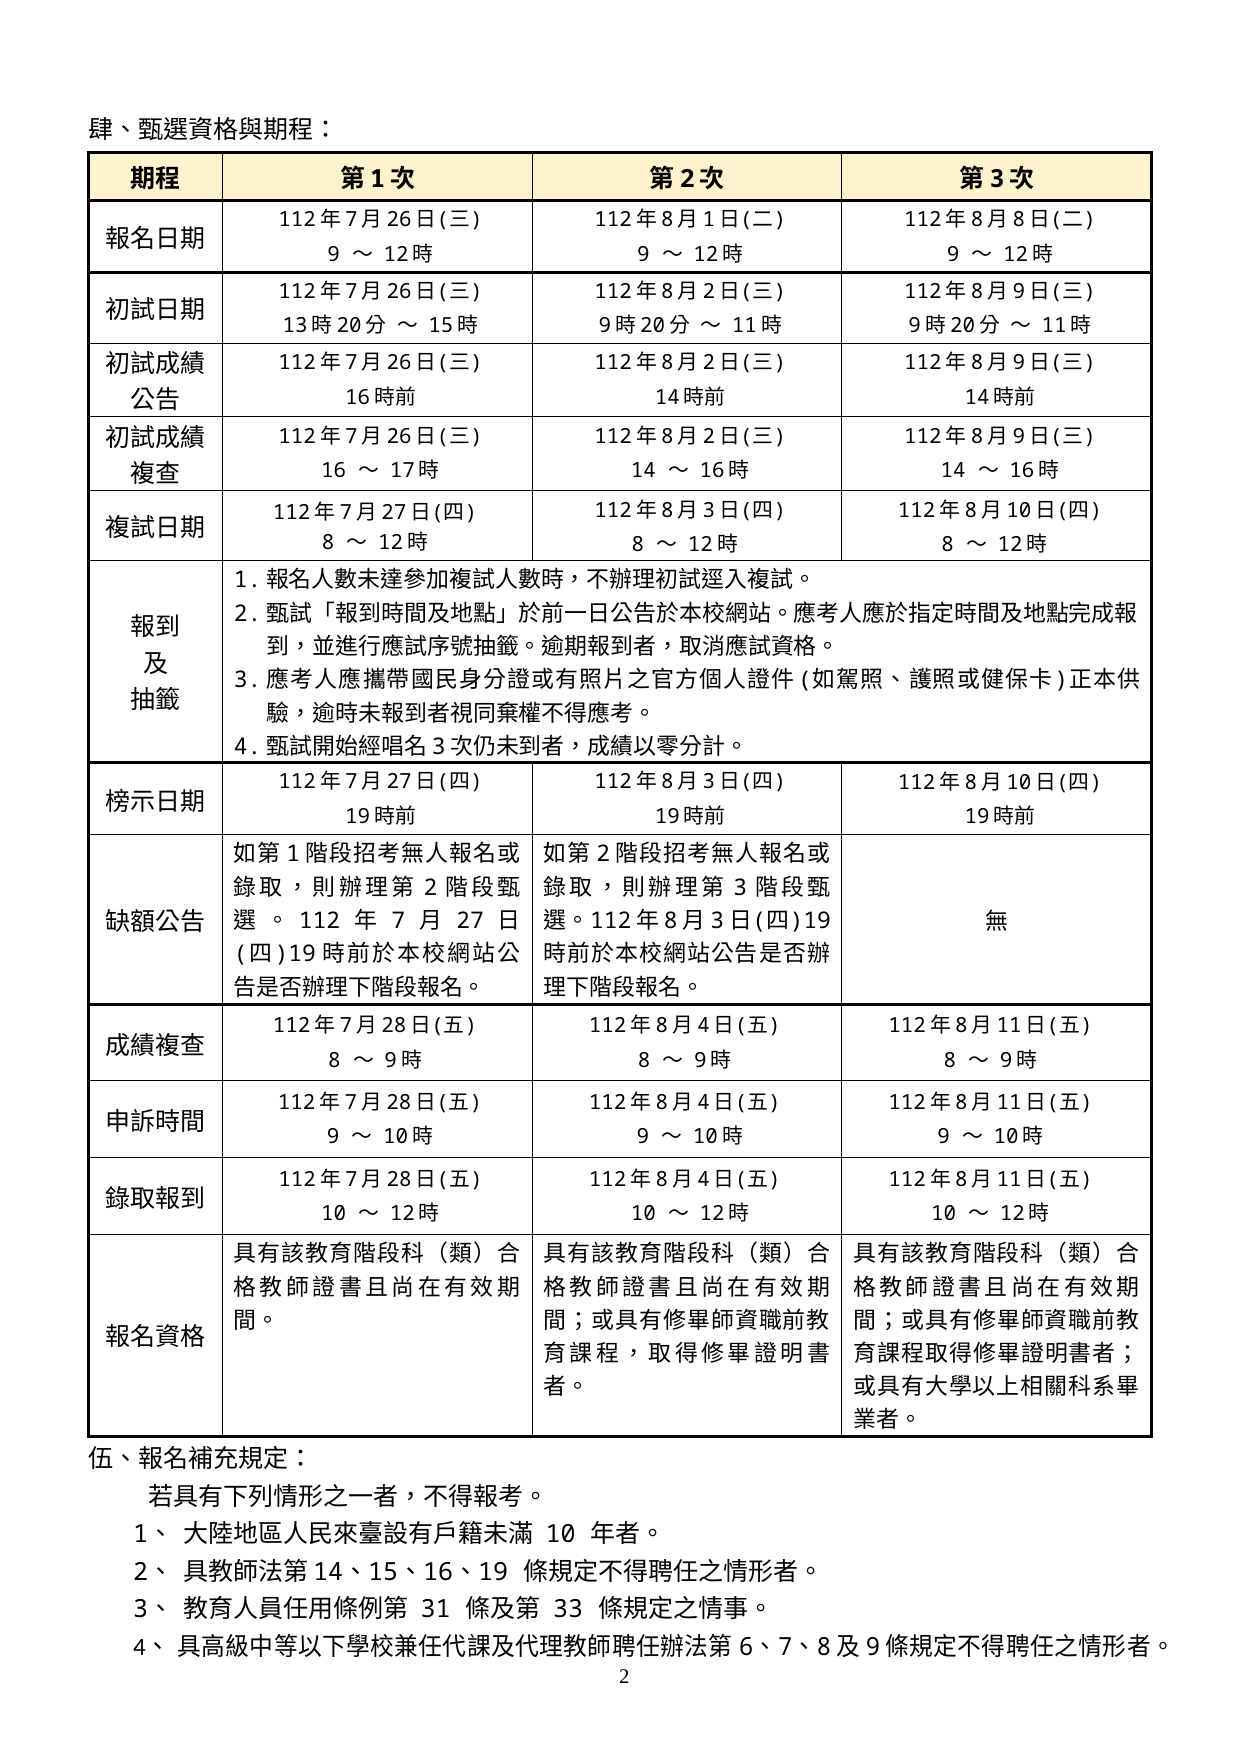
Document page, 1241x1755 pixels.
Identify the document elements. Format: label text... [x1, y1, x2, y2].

table_cell 初試日期 [90, 274, 222, 342]
table_cell 112年8月10日(四) 19時前 [842, 764, 1150, 834]
table_cell 112年7月28日(五) 10 ～ 12時 [223, 1158, 532, 1234]
table_cell 榜示日期 [90, 764, 222, 834]
table_cell 112年8月9日(三) 9時20分 ～ 11時 [842, 274, 1150, 342]
table_cell 112年8月2日(三) 9時20分 ～ 11時 [533, 274, 841, 342]
table_cell 112年8月1日(二) 9 ～ 12時 [533, 202, 841, 271]
text 若具有下列情形之一者，不得報考。 [89, 1475, 1152, 1513]
table_cell 112年8月11日(五) 8 ～ 9時 [842, 1006, 1150, 1080]
table_cell 具有該教育階段科（類）合格教師證書且尚在有效期間。 [223, 1235, 532, 1434]
table_cell 112年8月10日(四) 8 ～ 12時 [842, 491, 1150, 560]
table_cell 112年8月3日(四) 8 ～ 12時 [533, 491, 841, 560]
table_header 第2次 [533, 154, 841, 199]
text 肆、甄選資格與期程： [89, 109, 1152, 145]
table_cell 112年7月27日(四) 19時前 [223, 764, 532, 834]
table_cell 112年8月11日(五) 9 ～ 10時 [842, 1081, 1150, 1157]
table_cell 如第1階段招考無人報名或錄取，則辦理第2階段甄選。112年7月27日(四)19時前於本校網站公告是否辦理下階段報名。 [223, 835, 532, 1003]
table_cell 報名資格 [90, 1235, 222, 1434]
table_cell 112年8月2日(三) 14 ～ 16時 [533, 417, 841, 489]
table_header 期程 [90, 154, 222, 199]
table_cell 112年7月26日(三) 9 ～ 12時 [223, 202, 532, 271]
table_cell 報名日期 [90, 202, 222, 271]
table_cell 112年8月4日(五) 9 ～ 10時 [533, 1081, 841, 1157]
table_cell 112年8月3日(四) 19時前 [533, 764, 841, 834]
table_cell 報到 及 抽籤 [90, 561, 222, 761]
table_header 第1次 [223, 154, 532, 199]
table_cell 無 [842, 835, 1150, 1003]
table_cell 初試成績公告 [90, 344, 222, 416]
table_header 第3次 [842, 154, 1150, 199]
table_cell 112年8月4日(五) 10 ～ 12時 [533, 1158, 841, 1234]
table_cell 112年7月26日(三) 16 ～ 17時 [223, 417, 532, 489]
table_cell 112年8月9日(三) 14 ～ 16時 [842, 417, 1150, 489]
table_cell 112年7月26日(三) 13時20分 ～ 15時 [223, 274, 532, 342]
table_cell 112年8月4日(五) 8 ～ 9時 [533, 1006, 841, 1080]
table_cell 申訴時間 [90, 1081, 222, 1157]
table_cell 112年8月8日(二) 9 ～ 12時 [842, 202, 1150, 271]
table_cell 報名人數未達參加複試人數時，不辦理初試逕入複試。 甄試「報到時間及地點」於前一日公告於本校網站。應考人應於指定時間及地點完成報到，並進行應試序號抽籤。逾期報到者，取消應試資格。 應考人應攜帶國民身分證或有照片之官方個人證件(如駕照、護照或健保卡)正本供驗，逾時未報到者視同棄權不得應考。 甄試開始經唱名3次仍未到者，成績以零分計。 [223, 561, 1150, 761]
table_cell 錄取報到 [90, 1158, 222, 1234]
list 大陸地區人民來臺設有戶籍未滿 10 年者。 [133, 1513, 1152, 1550]
table_cell 112年8月9日(三) 14時前 [842, 344, 1150, 416]
table_cell 具有該教育階段科（類）合格教師證書且尚在有效期間；或具有修畢師資職前教育課程取得修畢證明書者；或具有大學以上相關科系畢業者。 [842, 1235, 1150, 1434]
table_cell 112年7月27日(四) 8 ～ 12時 [223, 491, 532, 560]
table_cell 具有該教育階段科（類）合格教師證書且尚在有效期間；或具有修畢師資職前教育課程，取得修畢證明書者。 [533, 1235, 841, 1434]
table_cell 初試成績複查 [90, 417, 222, 489]
table_cell 缺額公告 [90, 835, 222, 1003]
table_cell 複試日期 [90, 491, 222, 560]
list 教育人員任用條例第 31 條及第 33 條規定之情事。 [133, 1588, 1152, 1625]
list 具教師法第14、15、16、19 條規定不得聘任之情形者。 [133, 1550, 1152, 1588]
table_cell 112年8月11日(五) 10 ～ 12時 [842, 1158, 1150, 1234]
table_cell 112年7月28日(五) 9 ～ 10時 [223, 1081, 532, 1157]
table_cell 成績複查 [90, 1006, 222, 1080]
list 具高級中等以下學校兼任代課及代理教師聘任辦法第6、7、8及9條規定不得聘任之情形者。 [133, 1625, 1152, 1663]
table_cell 112年8月2日(三) 14時前 [533, 344, 841, 416]
table_cell 112年7月26日(三) 16時前 [223, 344, 532, 416]
table_cell 112年7月28日(五) 8 ～ 9時 [223, 1006, 532, 1080]
text 伍、報名補充規定： [89, 1438, 1152, 1475]
table_cell 如第2階段招考無人報名或錄取，則辦理第3階段甄選。112年8月3日(四)19時前於本校網站公告是否辦理下階段報名。 [533, 835, 841, 1003]
